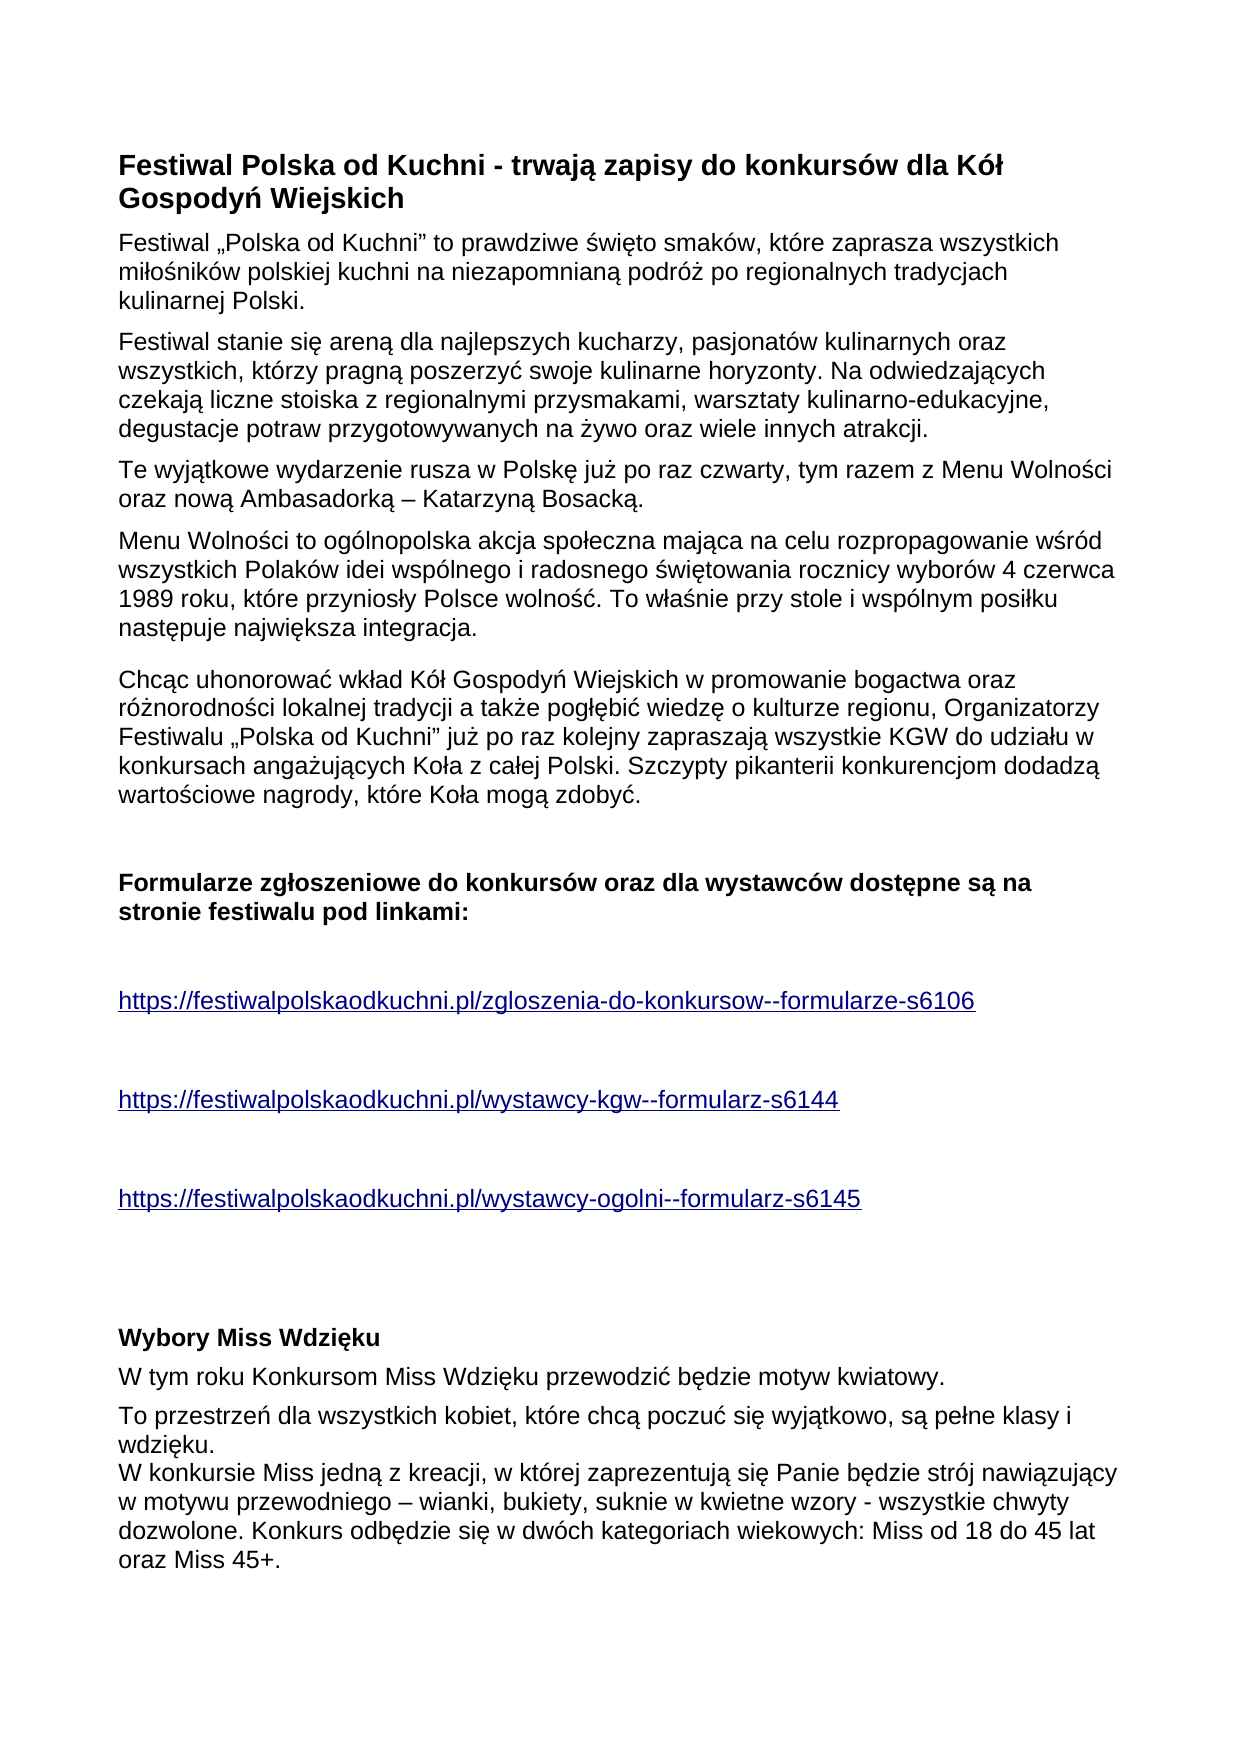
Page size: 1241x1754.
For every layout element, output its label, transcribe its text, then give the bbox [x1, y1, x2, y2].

text https://festiwalpolskaodkuchni.pl/wystawcy-ogolni--formularz-s6145 [118, 1184, 1122, 1213]
text Wybory Miss Wdzięku [118, 1323, 1122, 1351]
text Festiwal stanie się areną dla najlepszych kucharzy, pasjonatów kulinarnych oraz wszystkich, którzy pragną poszerzyć swoje kulinarne horyzonty. Na odwiedzających czekają liczne stoiska z regionalnymi przysmakami, warsztaty kulinarno-edukacyjne, degustacje potraw przygotowywanych na żywo oraz wiele innych atrakcji. [118, 327, 1122, 443]
text Festiwal Polska od Kuchni - trwają zapisy do konkursów dla Kół Gospodyń Wiejskich [118, 148, 1122, 215]
text Festiwal „Polska od Kuchni” to prawdziwe święto smaków, które zaprasza wszystkich miłośników polskiej kuchni na niezapomnianą podróż po regionalnych tradycjach kulinarnej Polski. [118, 228, 1122, 314]
text https://festiwalpolskaodkuchni.pl/wystawcy-kgw--formularz-s6144 [118, 1085, 1122, 1114]
text Chcąc uhonorować wkład Kół Gospodyń Wiejskich w promowanie bogactwa oraz różnorodności lokalnej tradycji a także pogłębić wiedzę o kulturze regionu, Organizatorzy Festiwalu „Polska od Kuchni” już po raz kolejny zapraszają wszystkie KGW do udziału w konkursach angażujących Koła z całej Polski. Szczypty pikanterii konkurencjom dodadzą wartościowe nagrody, które Koła mogą zdobyć. [118, 665, 1122, 808]
text Formularze zgłoszeniowe do konkursów oraz dla wystawców dostępne są na stronie festiwalu pod linkami: [118, 868, 1122, 926]
text To przestrzeń dla wszystkich kobiet, które chcą poczuć się wyjątkowo, są pełne klasy i wdzięku. W konkursie Miss jedną z kreacji, w której zaprezentują się Panie będzie strój nawiązujący w motywu przewodniego – wianki, bukiety, suknie w kwietne wzory - wszystkie chwyty dozwolone. Konkurs odbędzie się w dwóch kategoriach wiekowych: Miss od 18 do 45 lat oraz Miss 45+. [118, 1401, 1122, 1573]
text https://festiwalpolskaodkuchni.pl/zgloszenia-do-konkursow--formularze-s6106 [118, 986, 1122, 1015]
text Te wyjątkowe wydarzenie rusza w Polskę już po raz czwarty, tym razem z Menu Wolności oraz nową Ambasadorką – Katarzyną Bosacką. [118, 456, 1122, 513]
text W tym roku Konkursom Miss Wdzięku przewodzić będzie motyw kwiatowy. [118, 1362, 1122, 1391]
text Menu Wolności to ogólnopolska akcja społeczna mająca na celu rozpropagowanie wśród wszystkich Polaków idei wspólnego i radosnego świętowania rocznicy wyborów 4 czerwca 1989 roku, które przyniosły Polsce wolność. To właśnie przy stole i wspólnym posiłku następuje największa integracja. [118, 526, 1122, 642]
